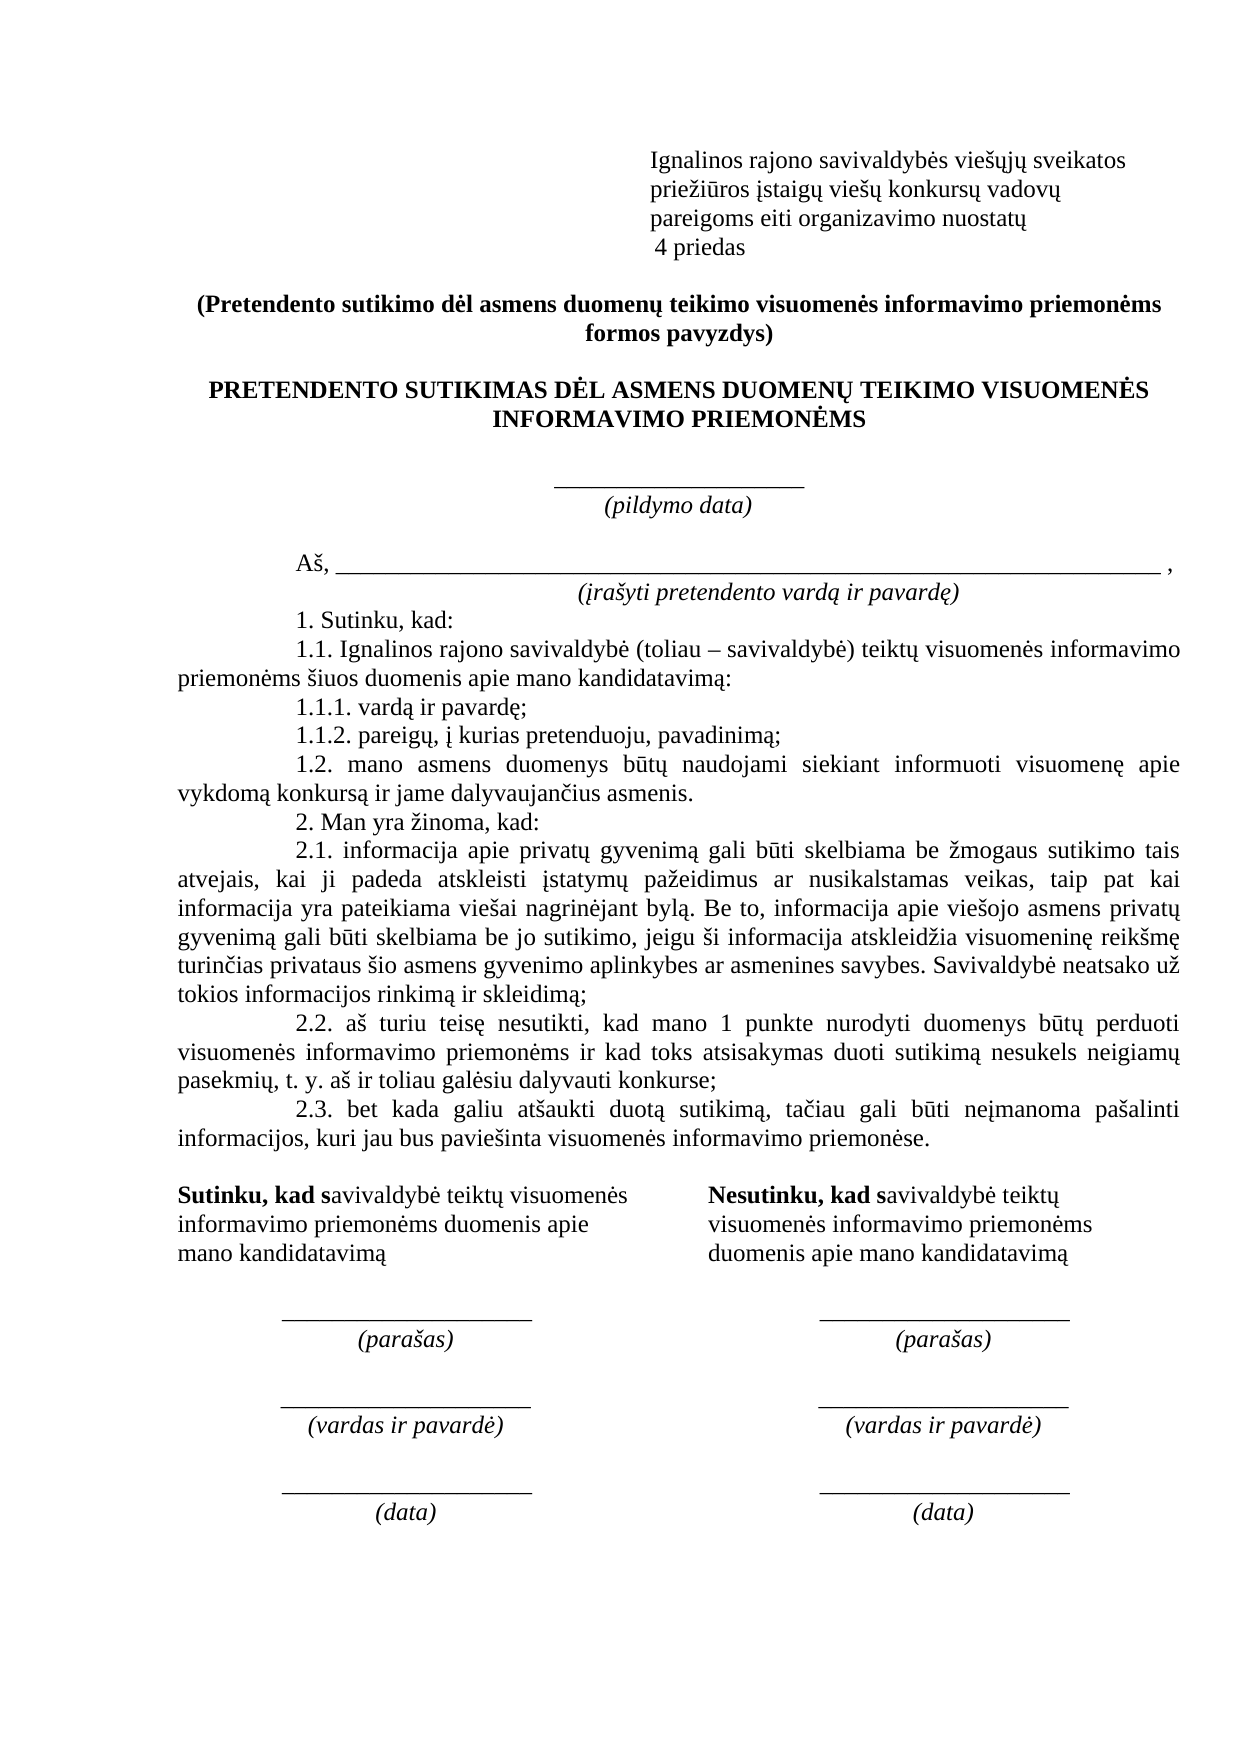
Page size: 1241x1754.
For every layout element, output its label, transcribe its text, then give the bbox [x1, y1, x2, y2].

text (įrašyti pretendento vardą ir pavardę) [177, 577, 1181, 605]
text Ignalinos rajono savivaldybės viešųjų sveikatos [650, 145, 1181, 174]
text Aš, __________________________________________________________________ , [177, 548, 1181, 577]
text 2.1. informacija apie privatų gyvenimą gali būti skelbiama be žmogaus sutikimo tais atvejais, kai ji padeda atskleisti įstatymų pažeidimus ar nusikalstamas veikas, taip pat kai informacija yra pateikiama viešai nagrinėjant bylą. Be to, informacija apie viešojo asmens privatų gyvenimą gali būti skelbiama be jo sutikimo, jeigu ši informacija atskleidžia visuomeninę reikšmę turinčias privataus šio asmens gyvenimo aplinkybes ar asmenines savybes. Savivaldybė neatsako už tokios informacijos rinkimą ir skleidimą; [177, 835, 1181, 1008]
table_header Sutinku, kad savivaldybė teiktų visuomenės informavimo priemonėms duomenis apie mano kandidatavimą ____________________ (parašas) ____________________ (vardas ir pavardė) ____________________ (data) [177, 1180, 636, 1525]
text pareigoms eiti organizavimo nuostatų [650, 203, 1181, 232]
text 4 priedas [177, 232, 1181, 260]
text ____________________ [177, 462, 1181, 490]
table_header [636, 1180, 708, 1525]
text 1.1. Ignalinos rajono savivaldybė (toliau – savivaldybė) teiktų visuomenės informavimo priemonėms šiuos duomenis apie mano kandidatavimą: [177, 634, 1181, 692]
text priežiūros įstaigų viešų konkursų vadovų [650, 174, 1181, 203]
table_header Nesutinku, kad savivaldybė teiktų visuomenės informavimo priemonėms duomenis apie mano kandidatavimą ____________________ (parašas) ____________________ (vardas ir pavardė) ____________________ (data) [708, 1180, 1181, 1525]
text 1.1.2. pareigų, į kurias pretenduoju, pavadinimą; [177, 720, 1181, 749]
text (pildymo data) [177, 490, 1181, 519]
text 2.2. aš turiu teisę nesutikti, kad mano 1 punkte nurodyti duomenys būtų perduoti visuomenės informavimo priemonėms ir kad toks atsisakymas duoti sutikimą nesukels neigiamų pasekmių, t. y. aš ir toliau galėsiu dalyvauti konkurse; [177, 1008, 1181, 1094]
text 1.2. mano asmens duomenys būtų naudojami siekiant informuoti visuomenę apie vykdomą konkursą ir jame dalyvaujančius asmenis. [177, 749, 1181, 807]
text 2. Man yra žinoma, kad: [177, 807, 1181, 835]
text 2.3. bet kada galiu atšaukti duotą sutikimą, tačiau gali būti neįmanoma pašalinti informacijos, kuri jau bus paviešinta visuomenės informavimo priemonėse. [177, 1094, 1181, 1152]
text PRETENDENTO SUTIKIMAS DĖL ASMENS DUOMENŲ TEIKIMO VISUOMENĖS INFORMAVIMO PRIEMONĖMS [177, 375, 1181, 433]
text (Pretendento sutikimo dėl asmens duomenų teikimo visuomenės informavimo priemonėms formos pavyzdys) [177, 289, 1181, 347]
text 1. Sutinku, kad: [177, 605, 1181, 634]
text 1.1.1. vardą ir pavardę; [177, 692, 1181, 720]
